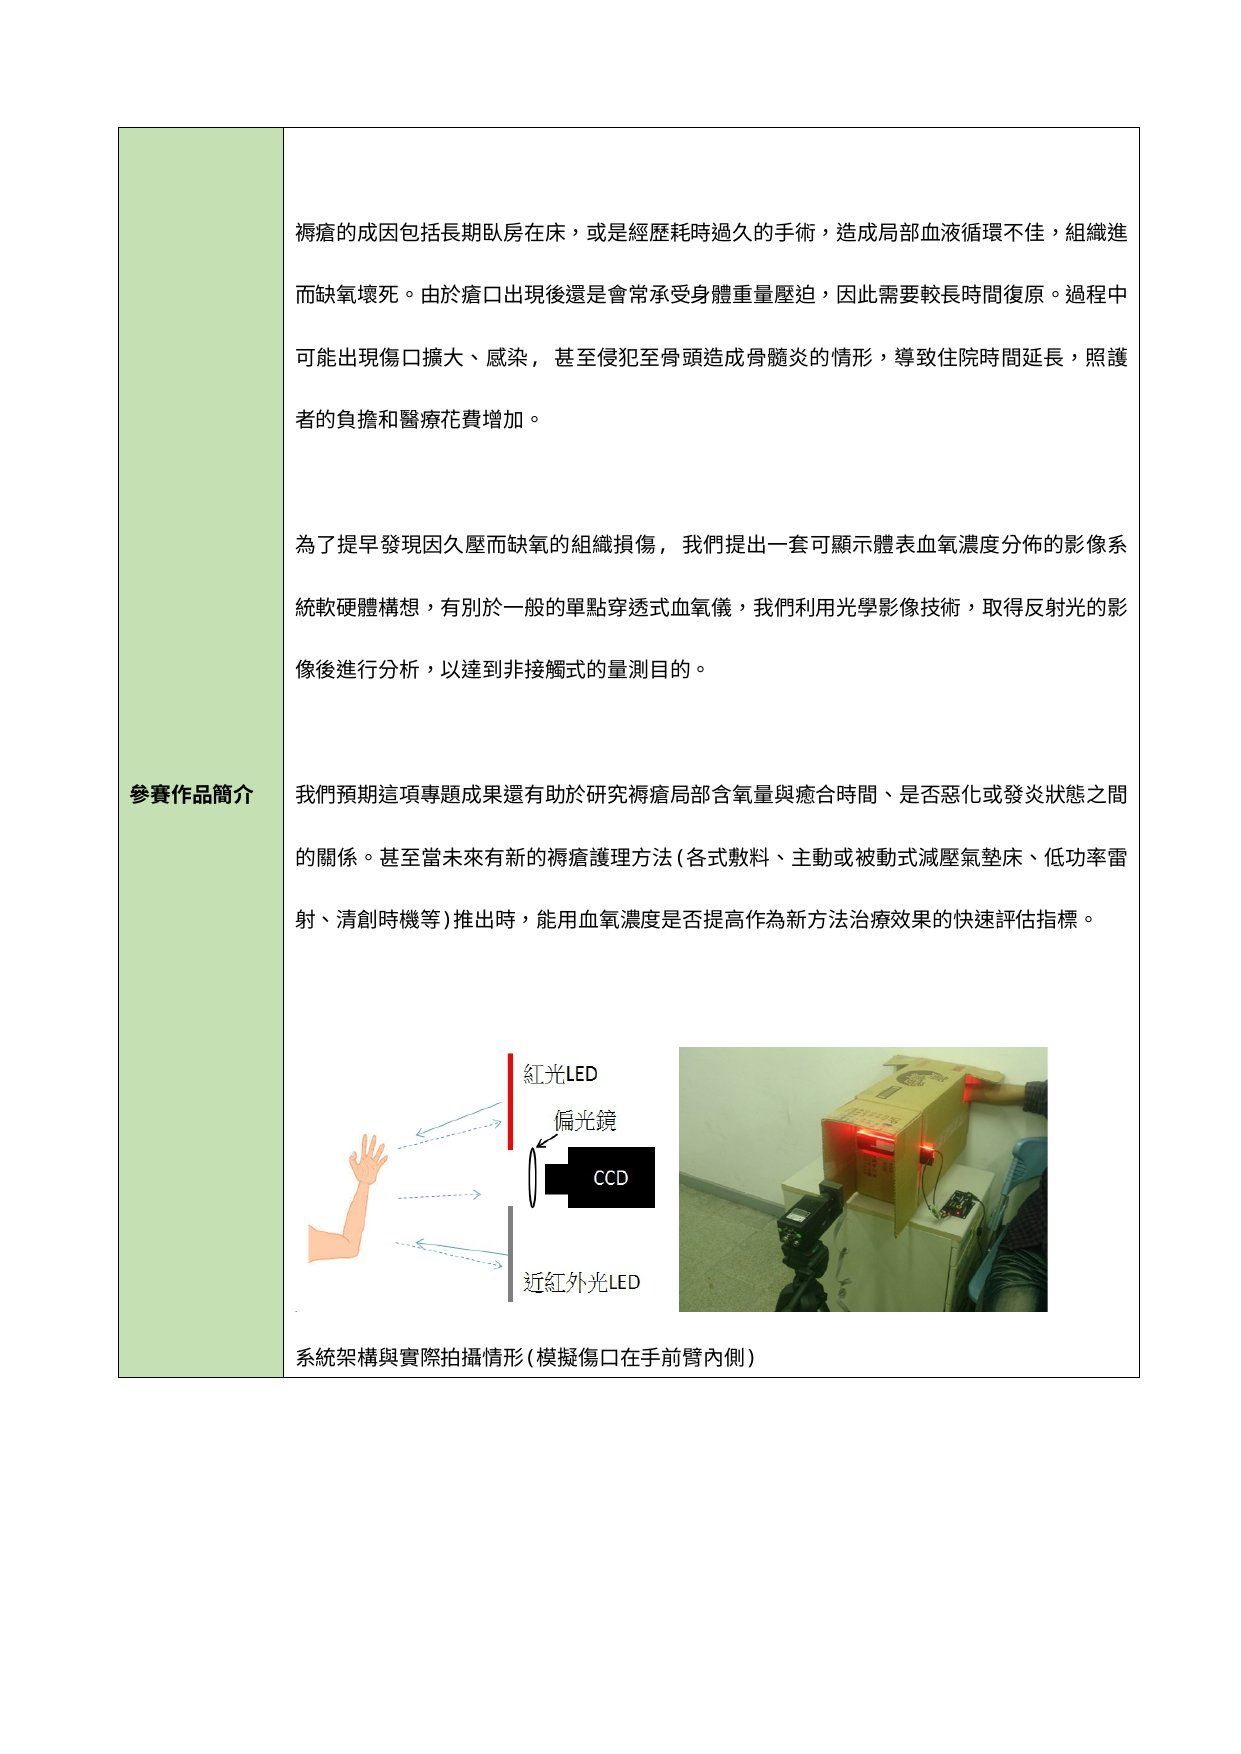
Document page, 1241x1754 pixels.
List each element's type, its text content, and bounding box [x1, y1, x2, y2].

table_cell 參賽作品簡介 [119, 128, 283, 1377]
table_cell 褥瘡的成因包括長期臥房在床，或是經歷耗時過久的手術，造成局部血液循環不佳，組織進而缺氧壞死。由於瘡口出現後還是會常承受身體重量壓迫，因此需要較長時間復原。過程中可能出現傷口擴大、感染, 甚至侵犯至骨頭造成骨髓炎的情形，導致住院時間延長，照護者的負擔和醫療花費增加。 為了提早發現因久壓而缺氧的組織損傷, 我們提出一套可顯示體表血氧濃度分佈的影像系統軟硬體構想，有別於一般的單點穿透式血氧儀，我們利用光學影像技術，取得反射光的影像後進行分析，以達到非接觸式的量測目的。 我們預期這項專題成果還有助於研究褥瘡局部含氧量與癒合時間、是否惡化或發炎狀態之間的關係。甚至當未來有新的褥瘡護理方法(各式敷料、主動或被動式減壓氣墊床、低功率雷射、清創時機等)推出時，能用血氧濃度是否提高作為新方法治療效果的快速評估指標。 系統架構與實際拍攝情形(模擬傷口在手前臂內側) [284, 128, 1139, 1377]
